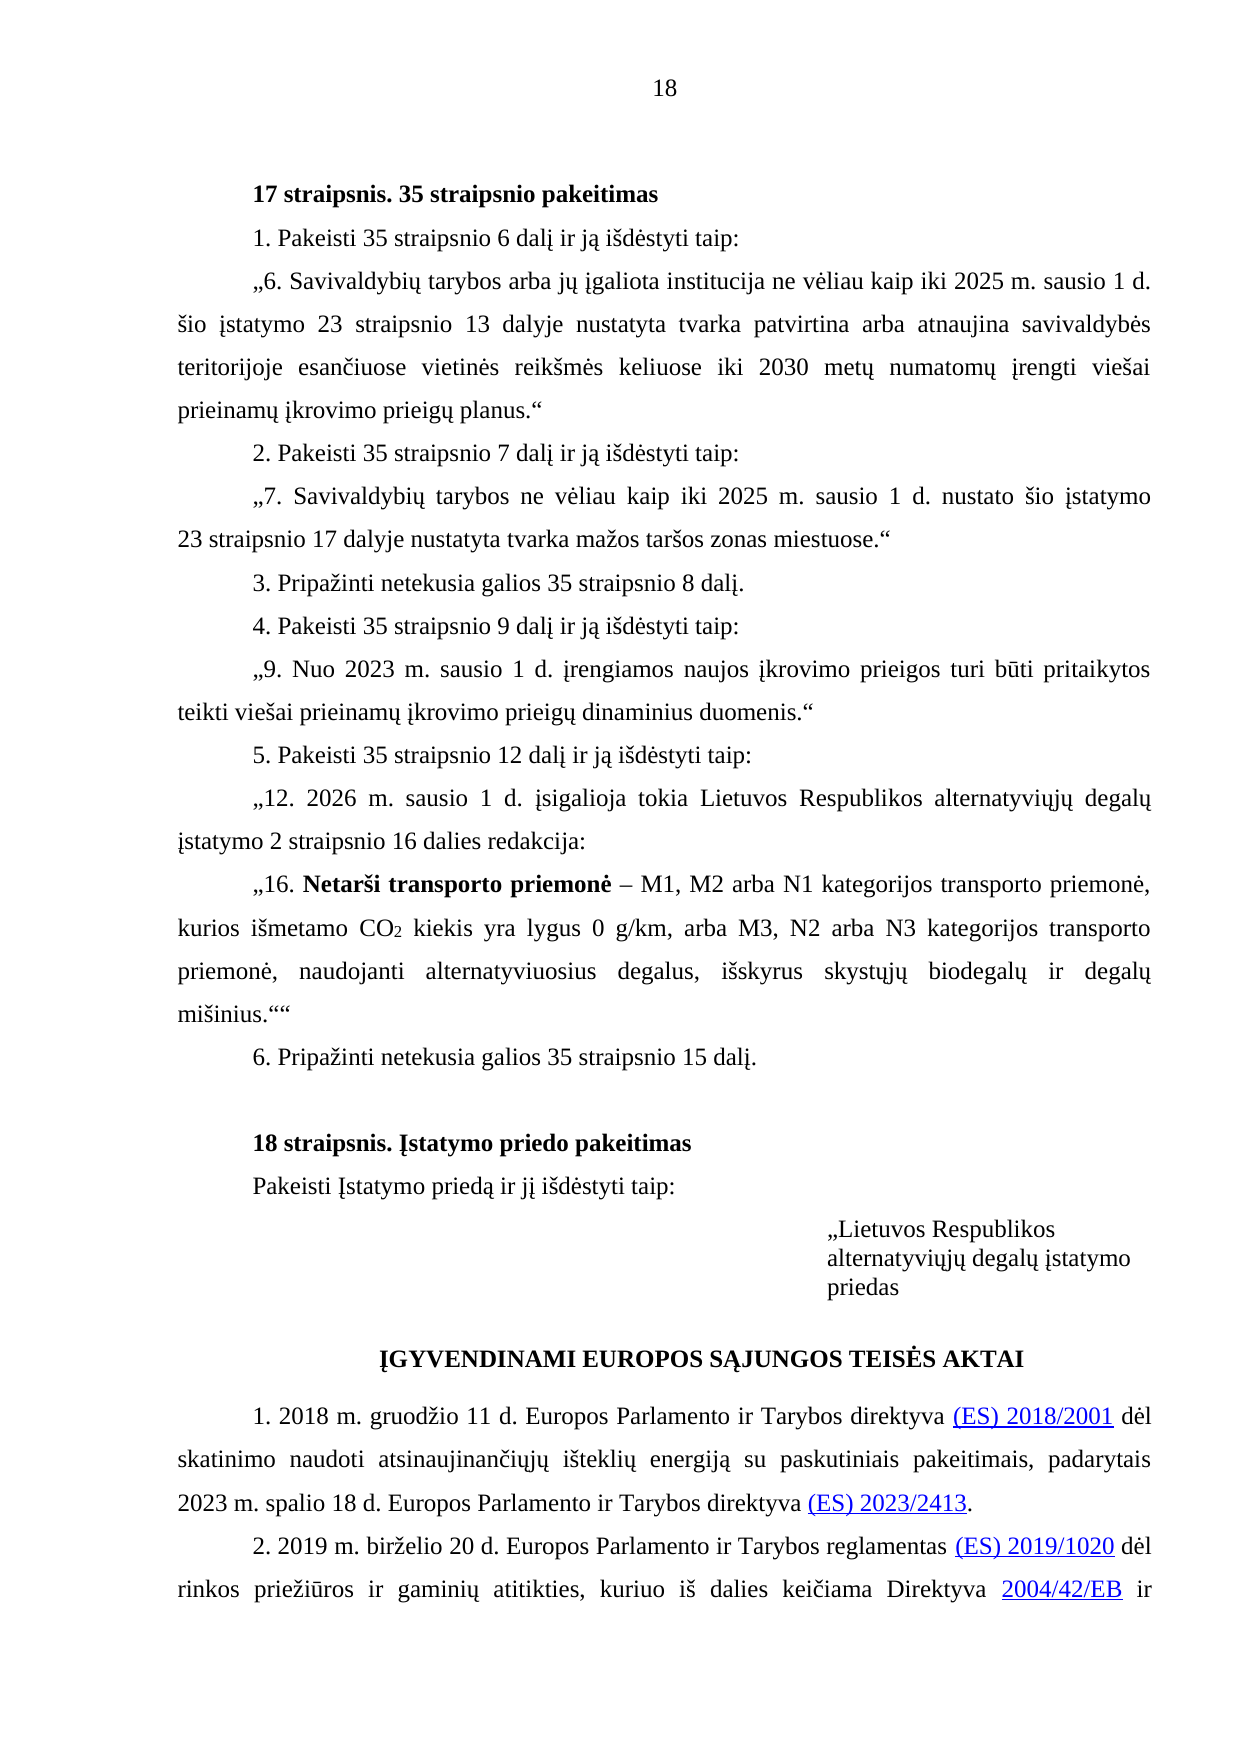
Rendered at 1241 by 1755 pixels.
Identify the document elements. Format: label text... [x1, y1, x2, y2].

text 1. 2018 m. gruodžio 11 d. Europos Parlamento ir Tarybos direktyva (ES) 2018/2001 dėl skatinimo naudoti atsinaujinančiųjų išteklių energiją su paskutiniais pakeitimais, padarytais 2023 m. spalio 18 d. Europos Parlamento ir Tarybos direktyva (ES) 2023/2413. [177, 1401, 1152, 1516]
text 3. Pripažinti netekusia galios 35 straipsnio 8 dalį. [252, 568, 1152, 596]
text 17 straipsnis. 35 straipsnio pakeitimas [177, 179, 1152, 208]
text 2. Pakeisti 35 straipsnio 7 dalį ir ją išdėstyti taip: [252, 438, 1152, 467]
text 5. Pakeisti 35 straipsnio 12 dalį ir ją išdėstyti taip: [252, 740, 1152, 769]
text 4. Pakeisti 35 straipsnio 9 dalį ir ją išdėstyti taip: [252, 611, 1152, 639]
text 6. Pripažinti netekusia galios 35 straipsnio 15 dalį. [252, 1042, 1152, 1071]
text alternatyviųjų degalų įstatymo [177, 1243, 1152, 1272]
text „9. Nuo 2023 m. sausio 1 d. įrengiamos naujos įkrovimo prieigos turi būti pritaikytos teikti viešai prieinamų įkrovimo prieigų dinaminius duomenis.“ [177, 654, 1152, 726]
text 18 straipsnis. Įstatymo priedo pakeitimas [177, 1128, 1152, 1157]
text „Lietuvos Respublikos [177, 1214, 1152, 1243]
text „12. 2026 m. sausio 1 d. įsigalioja tokia Lietuvos Respublikos alternatyviųjų degalų įstatymo 2 straipsnio 16 dalies redakcija: [177, 783, 1152, 855]
text „7. Savivaldybių tarybos ne vėliau kaip iki 2025 m. sausio 1 d. nustato šio įstatymo 23 straipsnio 17 dalyje nustatyta tvarka mažos taršos zonas miestuose.“ [177, 481, 1152, 553]
text „16. Netarši transporto priemonė – M1, M2 arba N1 kategorijos transporto priemonė, kurios išmetamo CO2 kiekis yra lygus 0 g/km, arba M3, N2 arba N3 kategorijos transporto priemonė, naudojanti alternatyviuosius degalus, išskyrus skystųjų biodegalų ir degalų mišinius.““ [177, 869, 1152, 1028]
text Pakeisti Įstatymo priedą ir jį išdėstyti taip: [177, 1171, 1152, 1200]
text 2. 2019 m. birželio 20 d. Europos Parlamento ir Tarybos reglamentas (ES) 2019/1020 dėl rinkos priežiūros ir gaminių atitikties, kuriuo iš dalies keičiama Direktyva 2004/42/EB ir [177, 1531, 1152, 1603]
text „6. Savivaldybių tarybos arba jų įgaliota institucija ne vėliau kaip iki 2025 m. sausio 1 d. šio įstatymo 23 straipsnio 13 dalyje nustatyta tvarka patvirtina arba atnaujina savivaldybės teritorijoje esančiuose vietinės reikšmės keliuose iki 2030 metų numatomų įrengti viešai prieinamų įkrovimo prieigų planus.“ [177, 266, 1152, 424]
text priedas [177, 1272, 1152, 1301]
text ĮGYVENDINAMI EUROPOS SĄJUNGOS TEISĖS AKTAI [177, 1344, 1152, 1373]
text 1. Pakeisti 35 straipsnio 6 dalį ir ją išdėstyti taip: [252, 223, 1152, 251]
